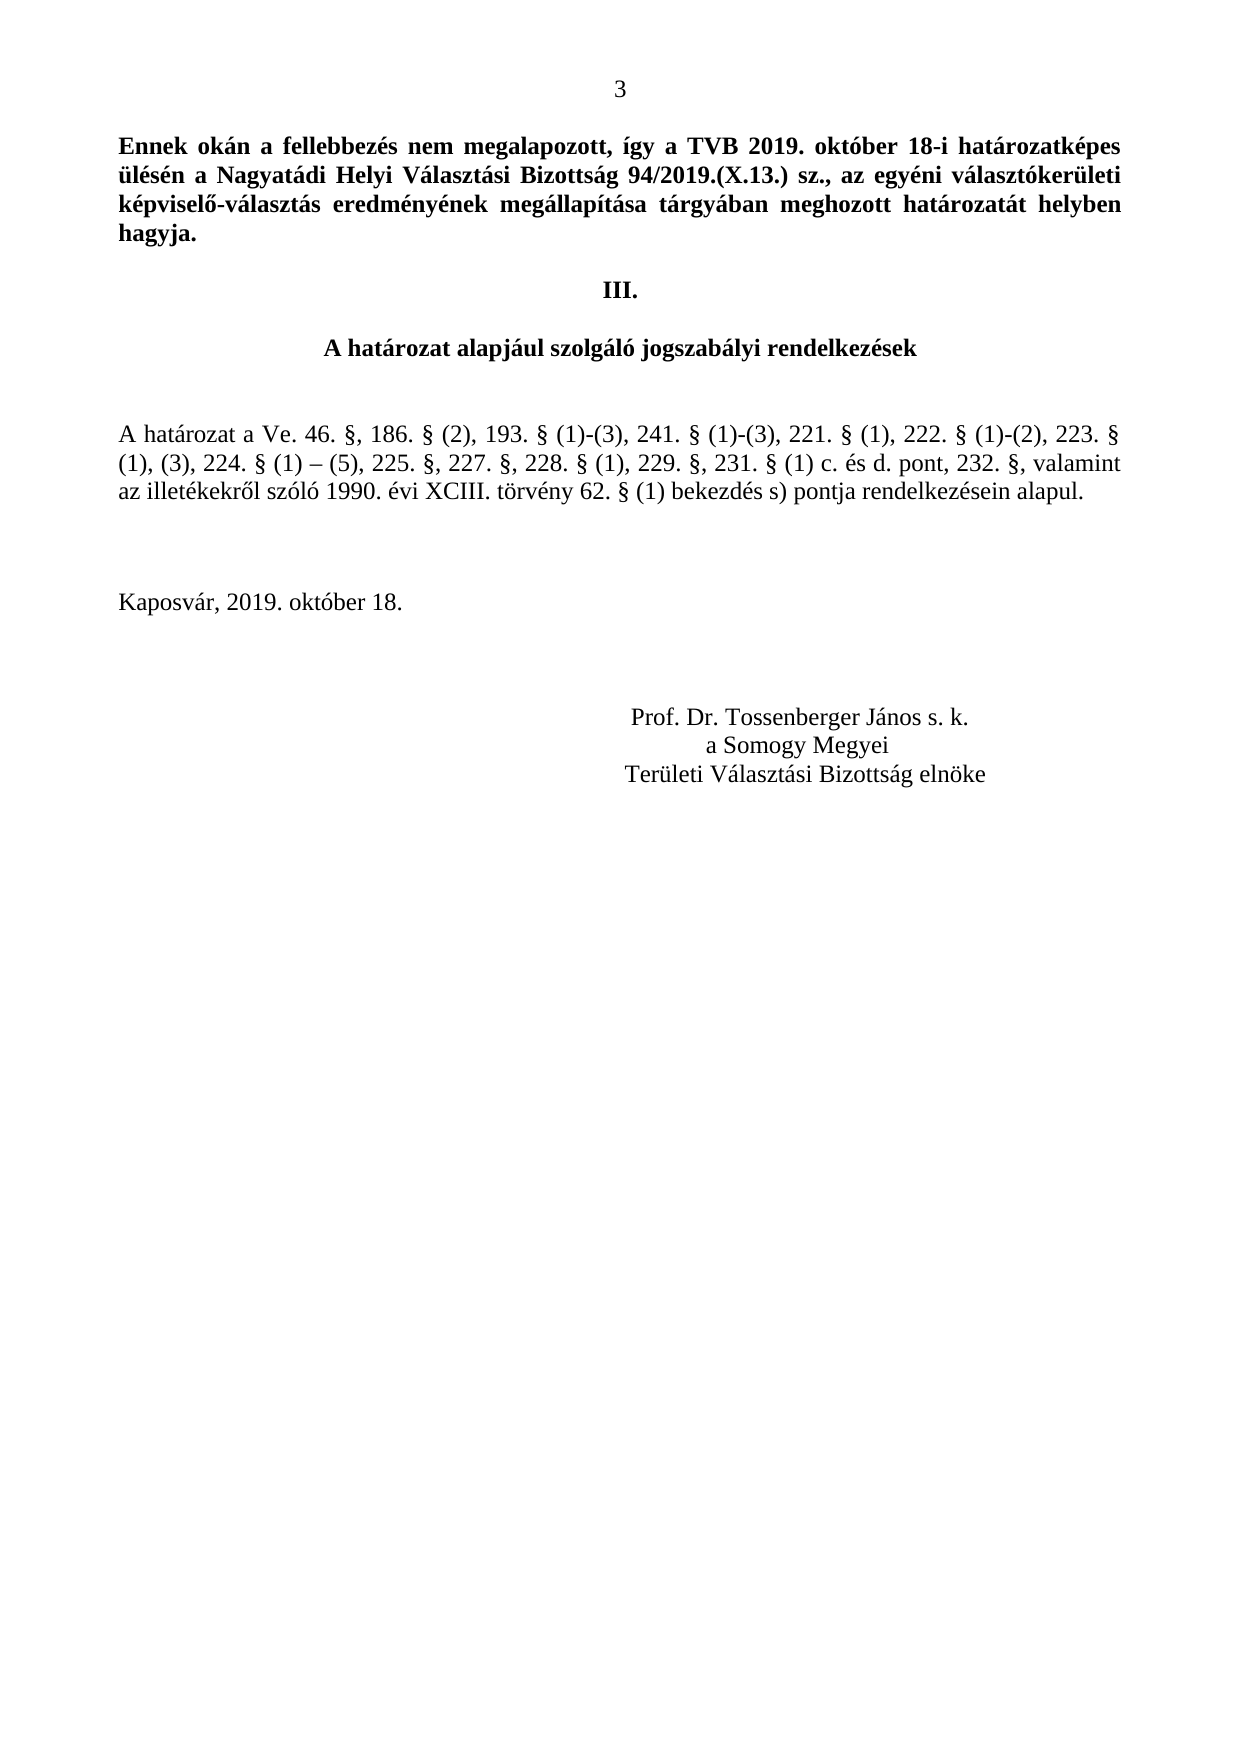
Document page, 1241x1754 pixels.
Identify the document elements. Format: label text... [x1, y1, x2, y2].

text A határozat alapjául szolgáló jogszabályi rendelkezések [118, 333, 1122, 361]
text Kaposvár, 2019. október 18. [118, 587, 1122, 615]
text Ennek okán a fellebbezés nem megalapozott, így a TVB 2019. október 18-i határozatképes ülésén a Nagyatádi Helyi Választási Bizottság 94/2019.(X.13.) sz., az egyéni választókerületi képviselő-választás eredményének megállapítása tárgyában meghozott határozatát helyben hagyja. [118, 131, 1122, 246]
text III. [118, 275, 1122, 304]
text A határozat a Ve. 46. §, 186. § (2), 193. § (1)-(3), 241. § (1)-(3), 221. § (1), 222. § (1)-(2), 223. § (1), (3), 224. § (1) – (5), 225. §, 227. §, 228. § (1), 229. §, 231. § (1) c. és d. pont, 232. §, valamint az illetékekről szóló 1990. évi XCIII. törvény 62. § (1) bekezdés s) pontja rendelkezésein alapul. [118, 419, 1122, 505]
text Prof. Dr. Tossenberger János s. k. [118, 702, 1122, 730]
text a Somogy Megyei [118, 730, 1122, 759]
text Területi Választási Bizottság elnöke [118, 759, 1122, 788]
